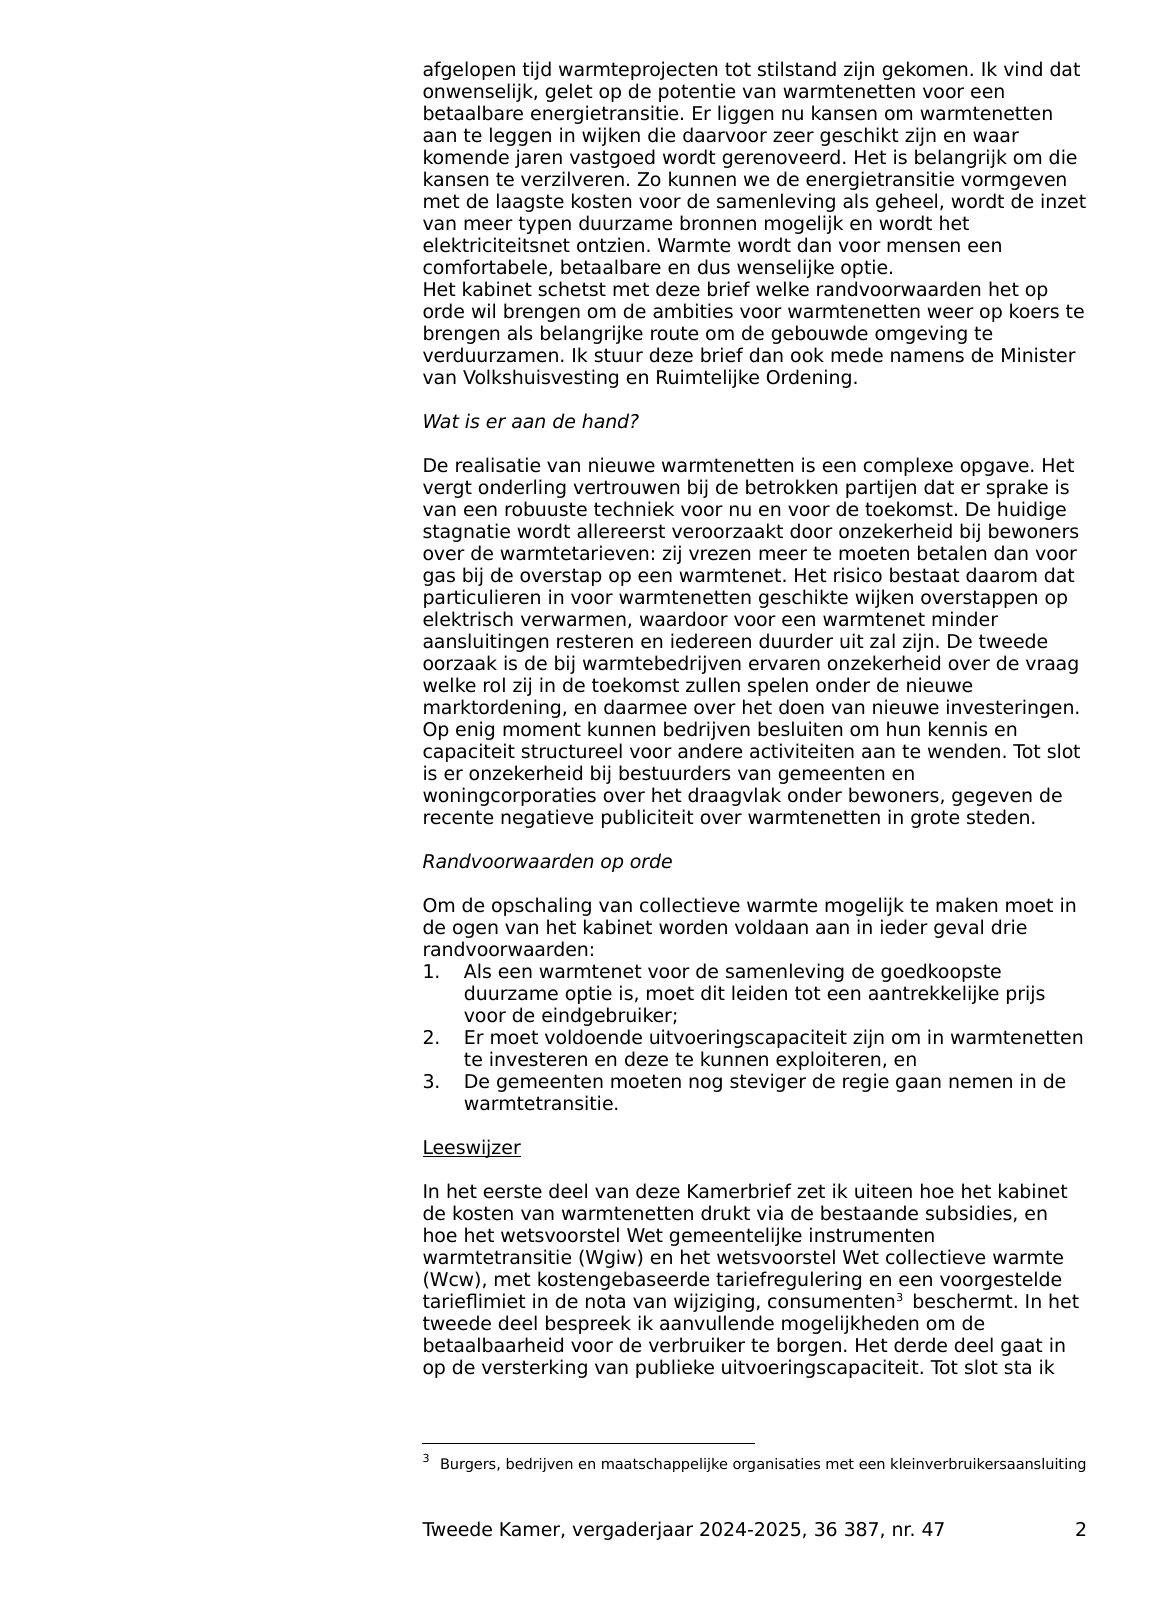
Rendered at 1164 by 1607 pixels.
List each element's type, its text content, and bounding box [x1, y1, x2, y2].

subtitle Randvoorwaarden op orde [422, 851, 1087, 873]
subtitle Wat is er aan de hand? [422, 411, 1087, 433]
text 1. Als een warmtenet voor de samenleving de goedkoopste duurzame optie is, moet dit leiden tot een aantrekkelijke prijs voor de eindgebruiker; [422, 961, 1087, 1027]
text Het kabinet schetst met deze brief welke randvoorwaarden het op orde wil brengen om de ambities voor warmtenetten weer op koers te brengen als belangrijke route om de gebouwde omgeving te verduurzamen. Ik stuur deze brief dan ook mede namens de Minister van Volkshuisvesting en Ruimtelijke Ordening. [422, 279, 1087, 389]
text In het eerste deel van deze Kamerbrief zet ik uiteen hoe het kabinet de kosten van warmtenetten drukt via de bestaande subsidies, en hoe het wetsvoorstel Wet gemeentelijke instrumenten warmtetransitie (Wgiw) en het wetsvoorstel Wet collectieve warmte (Wcw), met kostengebaseerde tariefregulering en een voorgestelde tarieflimiet in de nota van wijziging, consumenten beschermt. In het tweede deel bespreek ik aanvullende mogelijkheden om de betaalbaarheid voor de verbruiker te borgen. Het derde deel gaat in op de versterking van publieke uitvoeringscapaciteit. Tot slot sta ik [422, 1181, 1087, 1379]
text 3. De gemeenten moeten nog steviger de regie gaan nemen in de warmtetransitie. [422, 1071, 1087, 1115]
text De realisatie van nieuwe warmtenetten is een complexe opgave. Het vergt onderling vertrouwen bij de betrokken partijen dat er sprake is van een robuuste techniek voor nu en voor de toekomst. De huidige stagnatie wordt allereerst veroorzaakt door onzekerheid bij bewoners over de warmtetarieven: zij vrezen meer te moeten betalen dan voor gas bij de overstap op een warmtenet. Het risico bestaat daarom dat particulieren in voor warmtenetten geschikte wijken overstappen op elektrisch verwarmen, waardoor voor een warmtenet minder aansluitingen resteren en iedereen duurder uit zal zijn. De tweede oorzaak is de bij warmtebedrijven ervaren onzekerheid over de vraag welke rol zij in de toekomst zullen spelen onder de nieuwe marktordening, en daarmee over het doen van nieuwe investeringen. Op enig moment kunnen bedrijven besluiten om hun kennis en capaciteit structureel voor andere activiteiten aan te wenden. Tot slot is er onzekerheid bij bestuurders van gemeenten en woningcorporaties over het draagvlak onder bewoners, gegeven de recente negatieve publiciteit over warmtenetten in grote steden. [422, 455, 1087, 829]
text afgelopen tijd warmteprojecten tot stilstand zijn gekomen. Ik vind dat onwenselijk, gelet op de potentie van warmtenetten voor een betaalbare energietransitie. Er liggen nu kansen om warmtenetten aan te leggen in wijken die daarvoor zeer geschikt zijn en waar komende jaren vastgoed wordt gerenoveerd. Het is belangrijk om die kansen te verzilveren. Zo kunnen we de energietransitie vormgeven met de laagste kosten voor de samenleving als geheel, wordt de inzet van meer typen duurzame bronnen mogelijk en wordt het elektriciteitsnet ontzien. Warmte wordt dan voor mensen een comfortabele, betaalbare en dus wenselijke optie. [422, 59, 1087, 279]
subtitle Leeswijzer [422, 1137, 1087, 1159]
text 2. Er moet voldoende uitvoeringscapaciteit zijn om in warmtenetten te investeren en deze te kunnen exploiteren, en [422, 1027, 1087, 1071]
text Om de opschaling van collectieve warmte mogelijk te maken moet in de ogen van het kabinet worden voldaan aan in ieder geval drie randvoorwaarden: [422, 895, 1087, 961]
text Burgers, bedrijven en maatschappelijke organisaties met een kleinverbruikersaansluiting [422, 1452, 1087, 1474]
